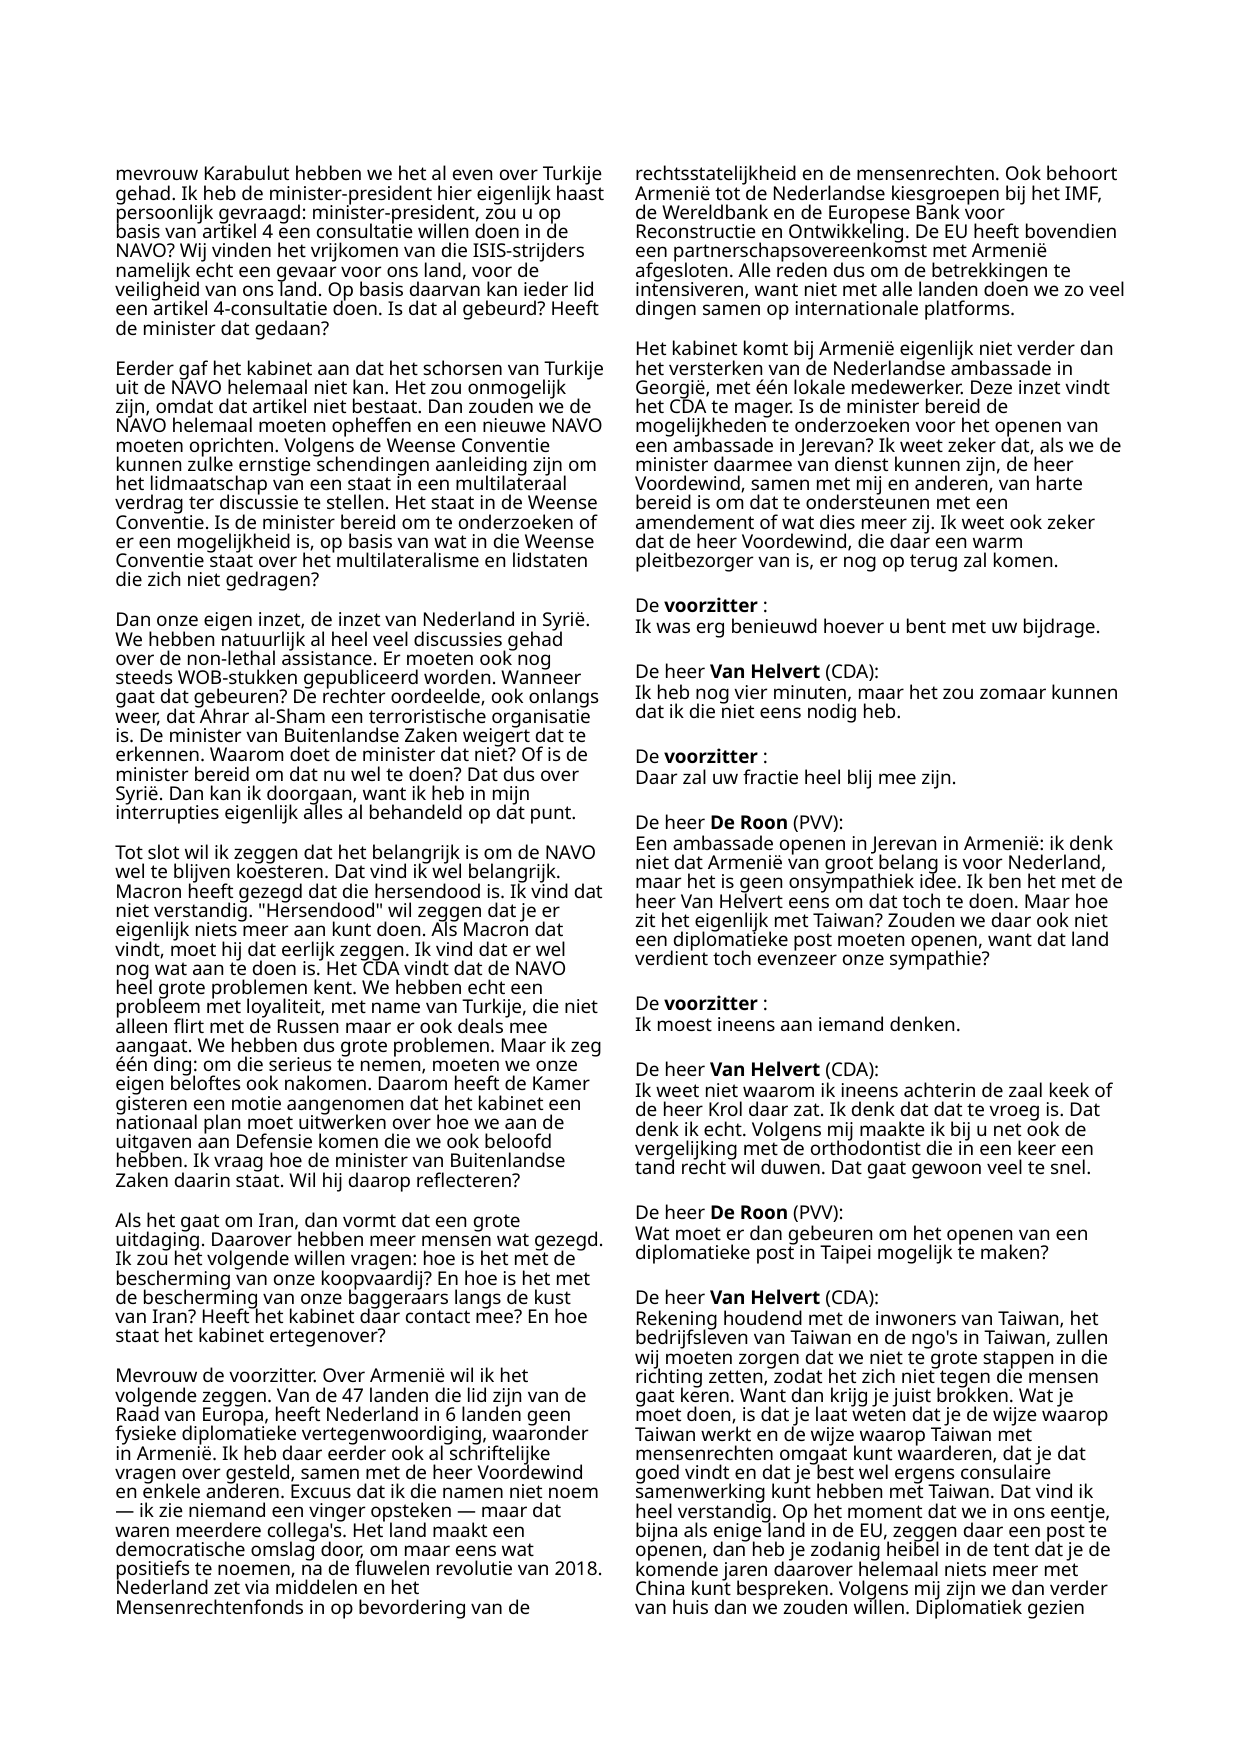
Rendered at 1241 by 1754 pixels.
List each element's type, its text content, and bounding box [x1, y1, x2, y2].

text Ik was erg benieuwd hoever u bent met uw bijdrage. [635, 618, 1125, 637]
text Dan onze eigen inzet, de inzet van Nederland in Syrië. We hebben natuurlijk al heel veel discussies gehad over de non-lethal assistance. Er moeten ook nog steeds WOB-stukken gepubliceerd worden. Wanneer gaat dat gebeuren? De rechter oordeelde, ook onlangs weer, dat Ahrar al-Sham een terroristische organisatie is. De minister van Buitenlandse Zaken weigert dat te erkennen. Waarom doet de minister dat niet? Of is de minister bereid om dat nu wel te doen? Dat dus over Syrië. Dan kan ik doorgaan, want ik heb in mijn interrupties eigenlijk alles al behandeld op dat punt. [115, 611, 605, 823]
text Eerder gaf het kabinet aan dat het schorsen van Turkije uit de NAVO helemaal niet kan. Het zou onmogelijk zijn, omdat dat artikel niet bestaat. Dan zouden we de NAVO helemaal moeten opheffen en een nieuwe NAVO moeten oprichten. Volgens de Weense Conventie kunnen zulke ernstige schendingen aanleiding zijn om het lidmaatschap van een staat in een multilateraal verdrag ter discussie te stellen. Het staat in de Weense Conventie. Is de minister bereid om te onderzoeken of er een mogelijkheid is, op basis van wat in die Weense Conventie staat over het multilateralisme en lidstaten die zich niet gedragen? [115, 359, 605, 591]
text De heer Van Helvert (CDA): [635, 1284, 1125, 1310]
text Een ambassade openen in Jerevan in Armenië: ik denk niet dat Armenië van groot belang is voor Nederland, maar het is geen onsympathiek idee. Ik ben het met de heer Van Helvert eens om dat toch te doen. Maar hoe zit het eigenlijk met Taiwan? Zouden we daar ook niet een diplomatieke post moeten openen, want dat land verdient toch evenzeer onze sympathie? [635, 835, 1125, 970]
text Ik heb nog vier minuten, maar het zou zomaar kunnen dat ik die niet eens nodig heb. [635, 684, 1125, 722]
text Ik moest ineens aan iemand denken. [635, 1016, 1125, 1036]
text Rekening houdend met de inwoners van Taiwan, het bedrijfsleven van Taiwan en de ngo's in Taiwan, zullen wij moeten zorgen dat we niet te grote stappen in die richting zetten, zodat het zich niet tegen die mensen gaat keren. Want dan krijg je juist brokken. Wat je moet doen, is dat je laat weten dat je de wijze waarop Taiwan werkt en de wijze waarop Taiwan met mensenrechten omgaat kunt waarderen, dat je dat goed vindt en dat je best wel ergens consulaire samenwerking kunt hebben met Taiwan. Dat vind ik heel verstandig. Op het moment dat we in ons eentje, bijna als enige land in de EU, zeggen daar een post te openen, dan heb je zodanig heibel in de tent dat je de komende jaren daarover helemaal niets meer met China kunt bespreken. Volgens mij zijn we dan verder van huis dan we zouden willen. Diplomatiek gezien [635, 1310, 1125, 1618]
text Mevrouw de voorzitter. Over Armenië wil ik het volgende zeggen. Van de 47 landen die lid zijn van de Raad van Europa, heeft Nederland in 6 landen geen fysieke diplomatieke vertegenwoordiging, waaronder in Armenië. Ik heb daar eerder ook al schriftelijke vragen over gesteld, samen met de heer Voordewind en enkele anderen. Excuus dat ik die namen niet noem — ik zie niemand een vinger opsteken — maar dat waren meerdere collega's. Het land maakt een democratische omslag door, om maar eens wat positiefs te noemen, na de fluwelen revolutie van 2018. Nederland zet via middelen en het Mensenrechtenfonds in op bevordering van de [115, 1367, 605, 1618]
text De voorzitter : [635, 743, 1125, 769]
text De voorzitter : [635, 592, 1125, 618]
text Als het gaat om Iran, dan vormt dat een grote uitdaging. Daarover hebben meer mensen wat gezegd. Ik zou het volgende willen vragen: hoe is het met de bescherming van onze koopvaardij? En hoe is het met de bescherming van onze baggeraars langs de kust van Iran? Heeft het kabinet daar contact mee? En hoe staat het kabinet ertegenover? [115, 1212, 605, 1347]
text Wat moet er dan gebeuren om het openen van een diplomatieke post in Taipei mogelijk te maken? [635, 1225, 1125, 1263]
text De voorzitter : [635, 991, 1125, 1016]
text Daar zal uw fractie heel blij mee zijn. [635, 769, 1125, 788]
text Tot slot wil ik zeggen dat het belangrijk is om de NAVO wel te blijven koesteren. Dat vind ik wel belangrijk. Macron heeft gezegd dat die hersendood is. Ik vind dat niet verstandig. "Hersendood" wil zeggen dat je er eigenlijk niets meer aan kunt doen. Als Macron dat vindt, moet hij dat eerlijk zeggen. Ik vind dat er wel nog wat aan te doen is. Het CDA vindt dat de NAVO heel grote problemen kent. We hebben echt een probleem met loyaliteit, met name van Turkije, die niet alleen flirt met de Russen maar er ook deals mee aangaat. We hebben dus grote problemen. Maar ik zeg één ding: om die serieus te nemen, moeten we onze eigen beloftes ook nakomen. Daarom heeft de Kamer gisteren een motie aangenomen dat het kabinet een nationaal plan moet uitwerken over hoe we aan de uitgaven aan Defensie komen die we ook beloofd hebben. Ik vraag hoe de minister van Buitenlandse Zaken daarin staat. Wil hij daarop reflecteren? [115, 844, 605, 1191]
text rechtsstatelijkheid en de mensenrechten. Ook behoort Armenië tot de Nederlandse kiesgroepen bij het IMF, de Wereldbank en de Europese Bank voor Reconstructie en Ontwikkeling. De EU heeft bovendien een partnerschapsovereenkomst met Armenië afgesloten. Alle reden dus om de betrekkingen te intensiveren, want niet met alle landen doen we zo veel dingen samen op internationale platforms. [635, 165, 1125, 319]
text De heer Van Helvert (CDA): [635, 1056, 1125, 1082]
text De heer Van Helvert (CDA): [635, 658, 1125, 684]
text De heer De Roon (PVV): [635, 809, 1125, 835]
text Het kabinet komt bij Armenië eigenlijk niet verder dan het versterken van de Nederlandse ambassade in Georgië, met één lokale medewerker. Deze inzet vindt het CDA te mager. Is de minister bereid de mogelijkheden te onderzoeken voor het openen van een ambassade in Jerevan? Ik weet zeker dat, als we de minister daarmee van dienst kunnen zijn, de heer Voordewind, samen met mij en anderen, van harte bereid is om dat te ondersteunen met een amendement of wat dies meer zij. Ik weet ook zeker dat de heer Voordewind, die daar een warm pleitbezorger van is, er nog op terug zal komen. [635, 340, 1125, 571]
text mevrouw Karabulut hebben we het al even over Turkije gehad. Ik heb de minister-president hier eigenlijk haast persoonlijk gevraagd: minister-president, zou u op basis van artikel 4 een consultatie willen doen in de NAVO? Wij vinden het vrijkomen van die ISIS-strijders namelijk echt een gevaar voor ons land, voor de veiligheid van ons land. Op basis daarvan kan ieder lid een artikel 4-consultatie doen. Is dat al gebeurd? Heeft de minister dat gedaan? [115, 165, 605, 339]
text De heer De Roon (PVV): [635, 1199, 1125, 1225]
text Ik weet niet waarom ik ineens achterin de zaal keek of de heer Krol daar zat. Ik denk dat dat te vroeg is. Dat denk ik echt. Volgens mij maakte ik bij u net ook de vergelijking met de orthodontist die in een keer een tand recht wil duwen. Dat gaat gewoon veel te snel. [635, 1082, 1125, 1178]
